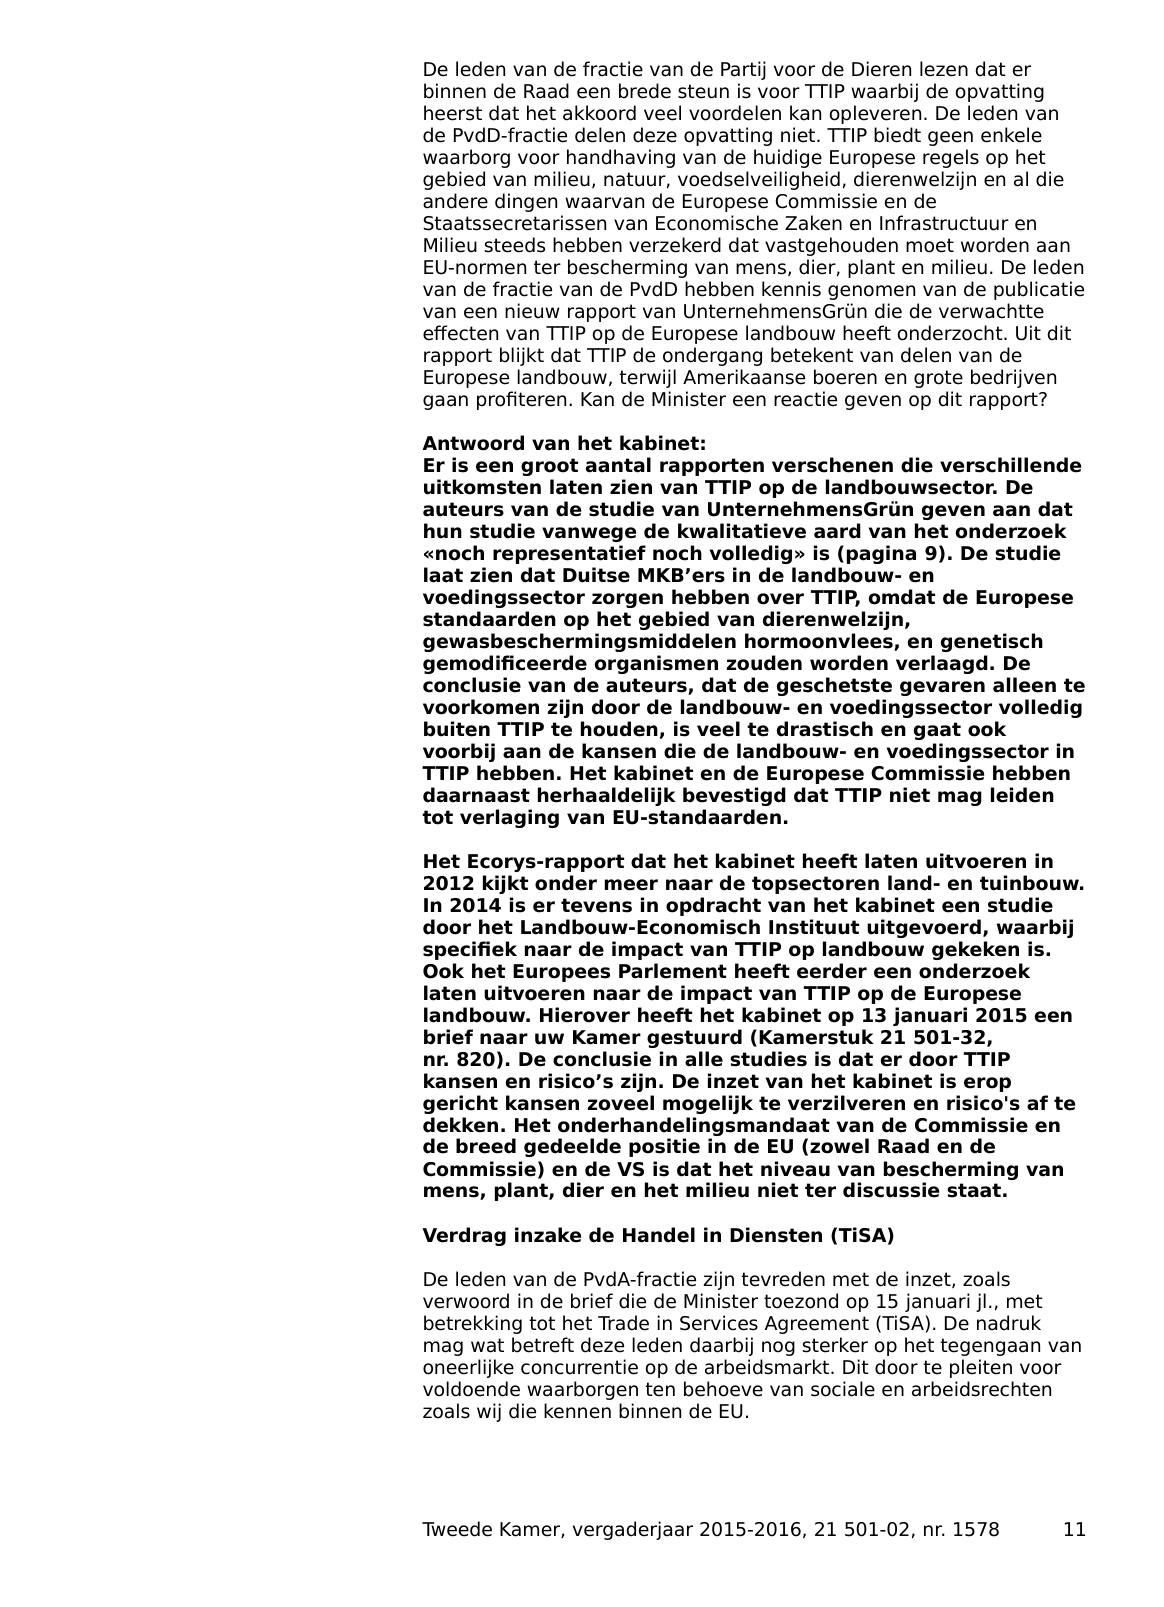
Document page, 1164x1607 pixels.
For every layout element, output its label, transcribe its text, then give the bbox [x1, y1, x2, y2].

text Antwoord van het kabinet: [422, 433, 1087, 455]
subtitle Verdrag inzake de Handel in Diensten (TiSA) [422, 1224, 1087, 1247]
text Het Ecorys-rapport dat het kabinet heeft laten uitvoeren in 2012 kijkt onder meer naar de topsectoren land- en tuinbouw. In 2014 is er tevens in opdracht van het kabinet een studie door het Landbouw-Economisch Instituut uitgevoerd, waarbij specifiek naar de impact van TTIP op landbouw gekeken is. Ook het Europees Parlement heeft eerder een onderzoek laten uitvoeren naar de impact van TTIP op de Europese landbouw. Hierover heeft het kabinet op 13 januari 2015 een brief naar uw Kamer gestuurd (Kamerstuk 21 501-32, nr. 820). De conclusie in alle studies is dat er door TTIP kansen en risico’s zijn. De inzet van het kabinet is erop gericht kansen zoveel mogelijk te verzilveren en risico's af te dekken. Het onderhandelingsmandaat van de Commissie en de breed gedeelde positie in de EU (zowel Raad en de Commissie) en de VS is dat het niveau van bescherming van mens, plant, dier en het milieu niet ter discussie staat. [422, 851, 1087, 1202]
text De leden van de fractie van de Partij voor de Dieren lezen dat er binnen de Raad een brede steun is voor TTIP waarbij de opvatting heerst dat het akkoord veel voordelen kan opleveren. De leden van de PvdD-fractie delen deze opvatting niet. TTIP biedt geen enkele waarborg voor handhaving van de huidige Europese regels op het gebied van milieu, natuur, voedselveiligheid, dierenwelzijn en al die andere dingen waarvan de Europese Commissie en de Staatssecretarissen van Economische Zaken en Infrastructuur en Milieu steeds hebben verzekerd dat vastgehouden moet worden aan EU-normen ter bescherming van mens, dier, plant en milieu. De leden van de fractie van de PvdD hebben kennis genomen van de publicatie van een nieuw rapport van UnternehmensGrün die de verwachtte effecten van TTIP op de Europese landbouw heeft onderzocht. Uit dit rapport blijkt dat TTIP de ondergang betekent van delen van de Europese landbouw, terwijl Amerikaanse boeren en grote bedrijven gaan profiteren. Kan de Minister een reactie geven op dit rapport? [422, 59, 1087, 411]
text De leden van de PvdA-fractie zijn tevreden met de inzet, zoals verwoord in de brief die de Minister toezond op 15 januari jl., met betrekking tot het Trade in Services Agreement (TiSA). De nadruk mag wat betreft deze leden daarbij nog sterker op het tegengaan van oneerlijke concurrentie op de arbeidsmarkt. Dit door te pleiten voor voldoende waarborgen ten behoeve van sociale en arbeidsrechten zoals wij die kennen binnen de EU. [422, 1269, 1087, 1423]
text Er is een groot aantal rapporten verschenen die verschillende uitkomsten laten zien van TTIP op de landbouwsector. De auteurs van de studie van UnternehmensGrün geven aan dat hun studie vanwege de kwalitatieve aard van het onderzoek «noch representatief noch volledig» is (pagina 9). De studie laat zien dat Duitse MKB’ers in de landbouw- en voedingssector zorgen hebben over TTIP, omdat de Europese standaarden op het gebied van dierenwelzijn, gewasbeschermingsmiddelen hormoonvlees, en genetisch gemodificeerde organismen zouden worden verlaagd. De conclusie van de auteurs, dat de geschetste gevaren alleen te voorkomen zijn door de landbouw- en voedingssector volledig buiten TTIP te houden, is veel te drastisch en gaat ook voorbij aan de kansen die de landbouw- en voedingssector in TTIP hebben. Het kabinet en de Europese Commissie hebben daarnaast herhaaldelijk bevestigd dat TTIP niet mag leiden tot verlaging van EU-standaarden. [422, 455, 1087, 828]
